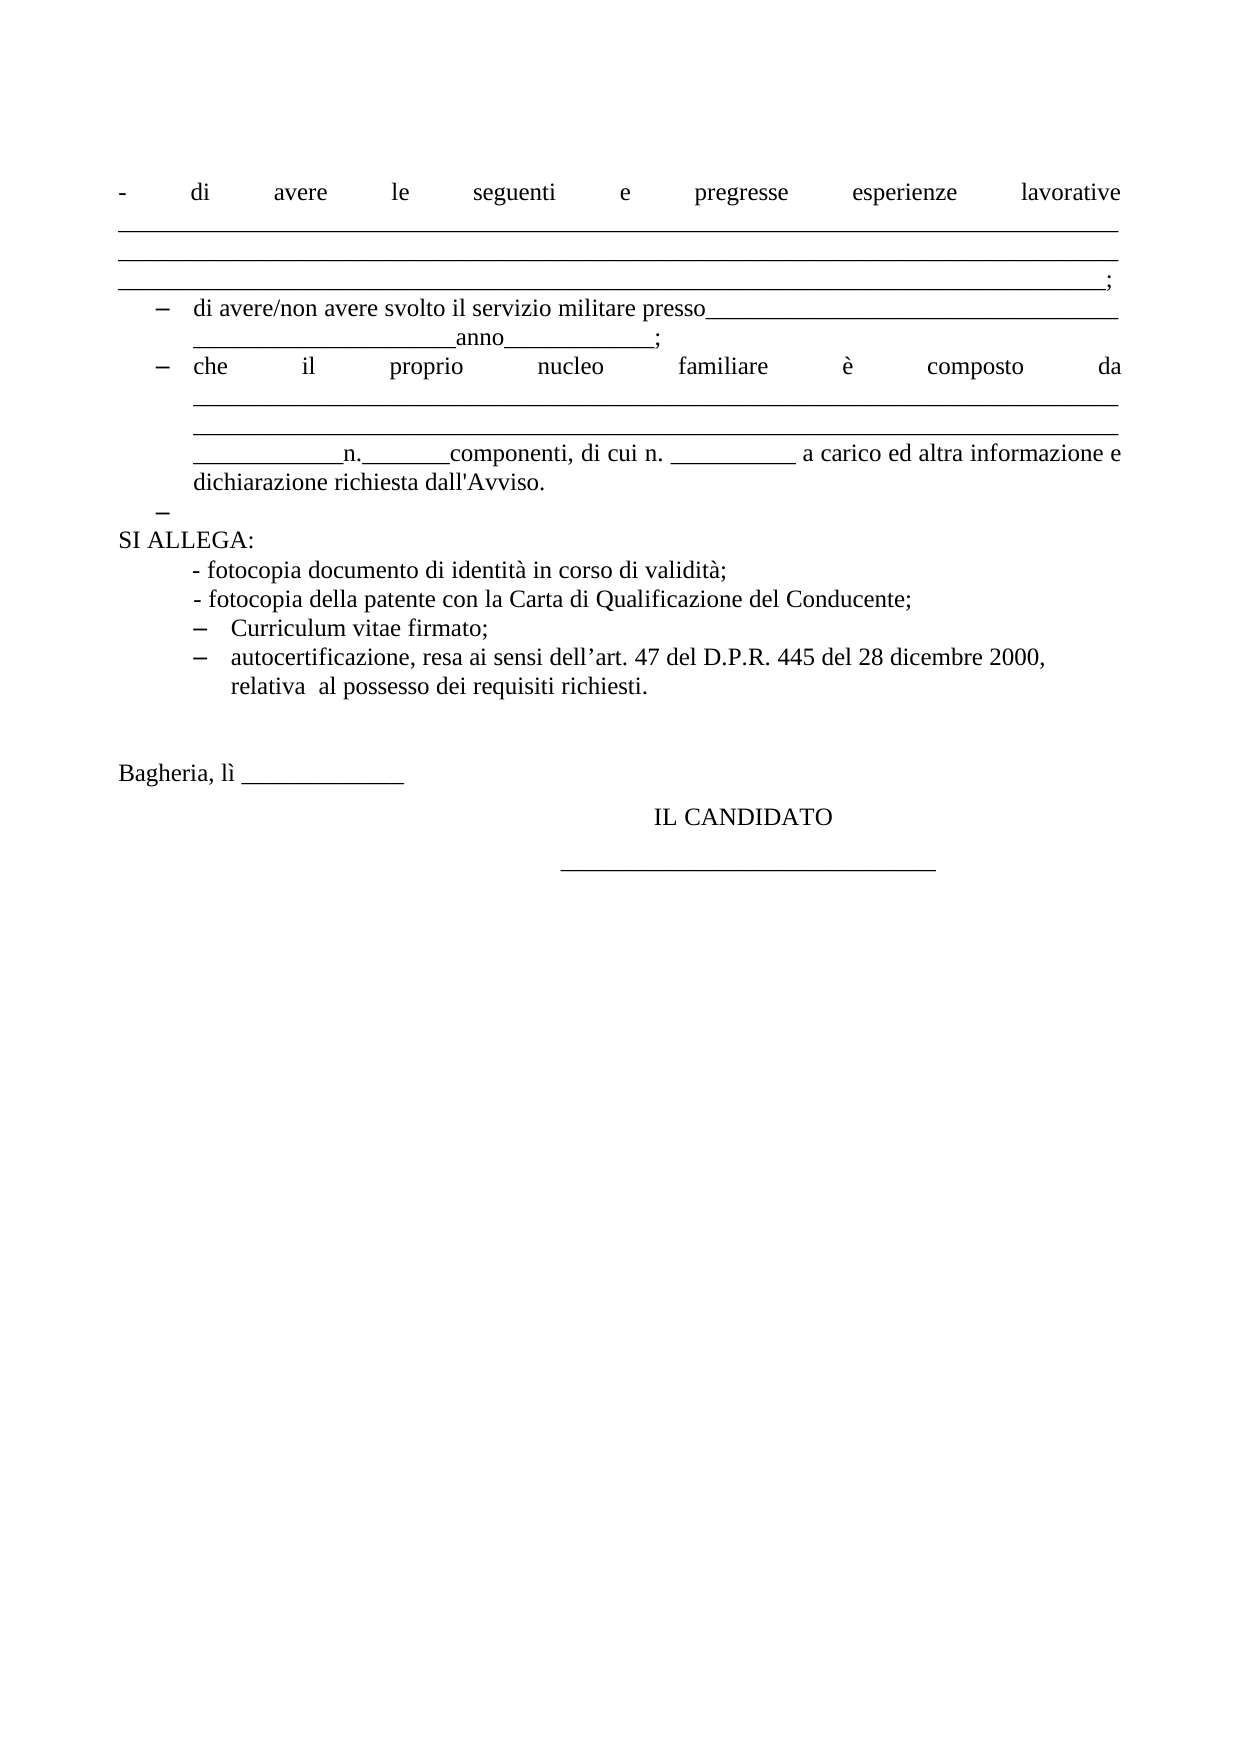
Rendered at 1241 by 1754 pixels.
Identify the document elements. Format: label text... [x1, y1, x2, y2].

list Curriculum vitae firmato; [193, 613, 1122, 642]
text - di avere le seguenti e pregresse esperienze lavorative _______________________________________________________________________________________________________________________________________________________________________________________________________________________________________________; [118, 177, 1122, 293]
list relativa al possesso dei requisiti richiesti. [193, 671, 1122, 700]
list che il proprio nucleo familiare è composto da ________________________________________________________________________________________________________________________________________________________________n._______componenti, di cui n. __________ a carico ed altra informazione e dichiarazione richiesta dall'Avviso. [156, 351, 1122, 496]
text ______________________________ [487, 845, 1122, 874]
list - fotocopia della patente con la Carta di Qualificazione del Conducente; [156, 583, 1122, 613]
list autocertificazione, resa ai sensi dell’art. 47 del D.P.R. 445 del 28 dicembre 2000, [193, 642, 1122, 671]
text - fotocopia documento di identità in corso di validità; [118, 554, 1122, 583]
text SI ALLEGA: [118, 525, 1122, 554]
list di avere/non avere svolto il servizio militare presso_________________________________ [156, 293, 1122, 322]
text Bagheria, lì _____________ [118, 758, 1122, 787]
list _____________________anno____________; [156, 322, 1122, 351]
text IL CANDIDATO [118, 801, 1122, 831]
